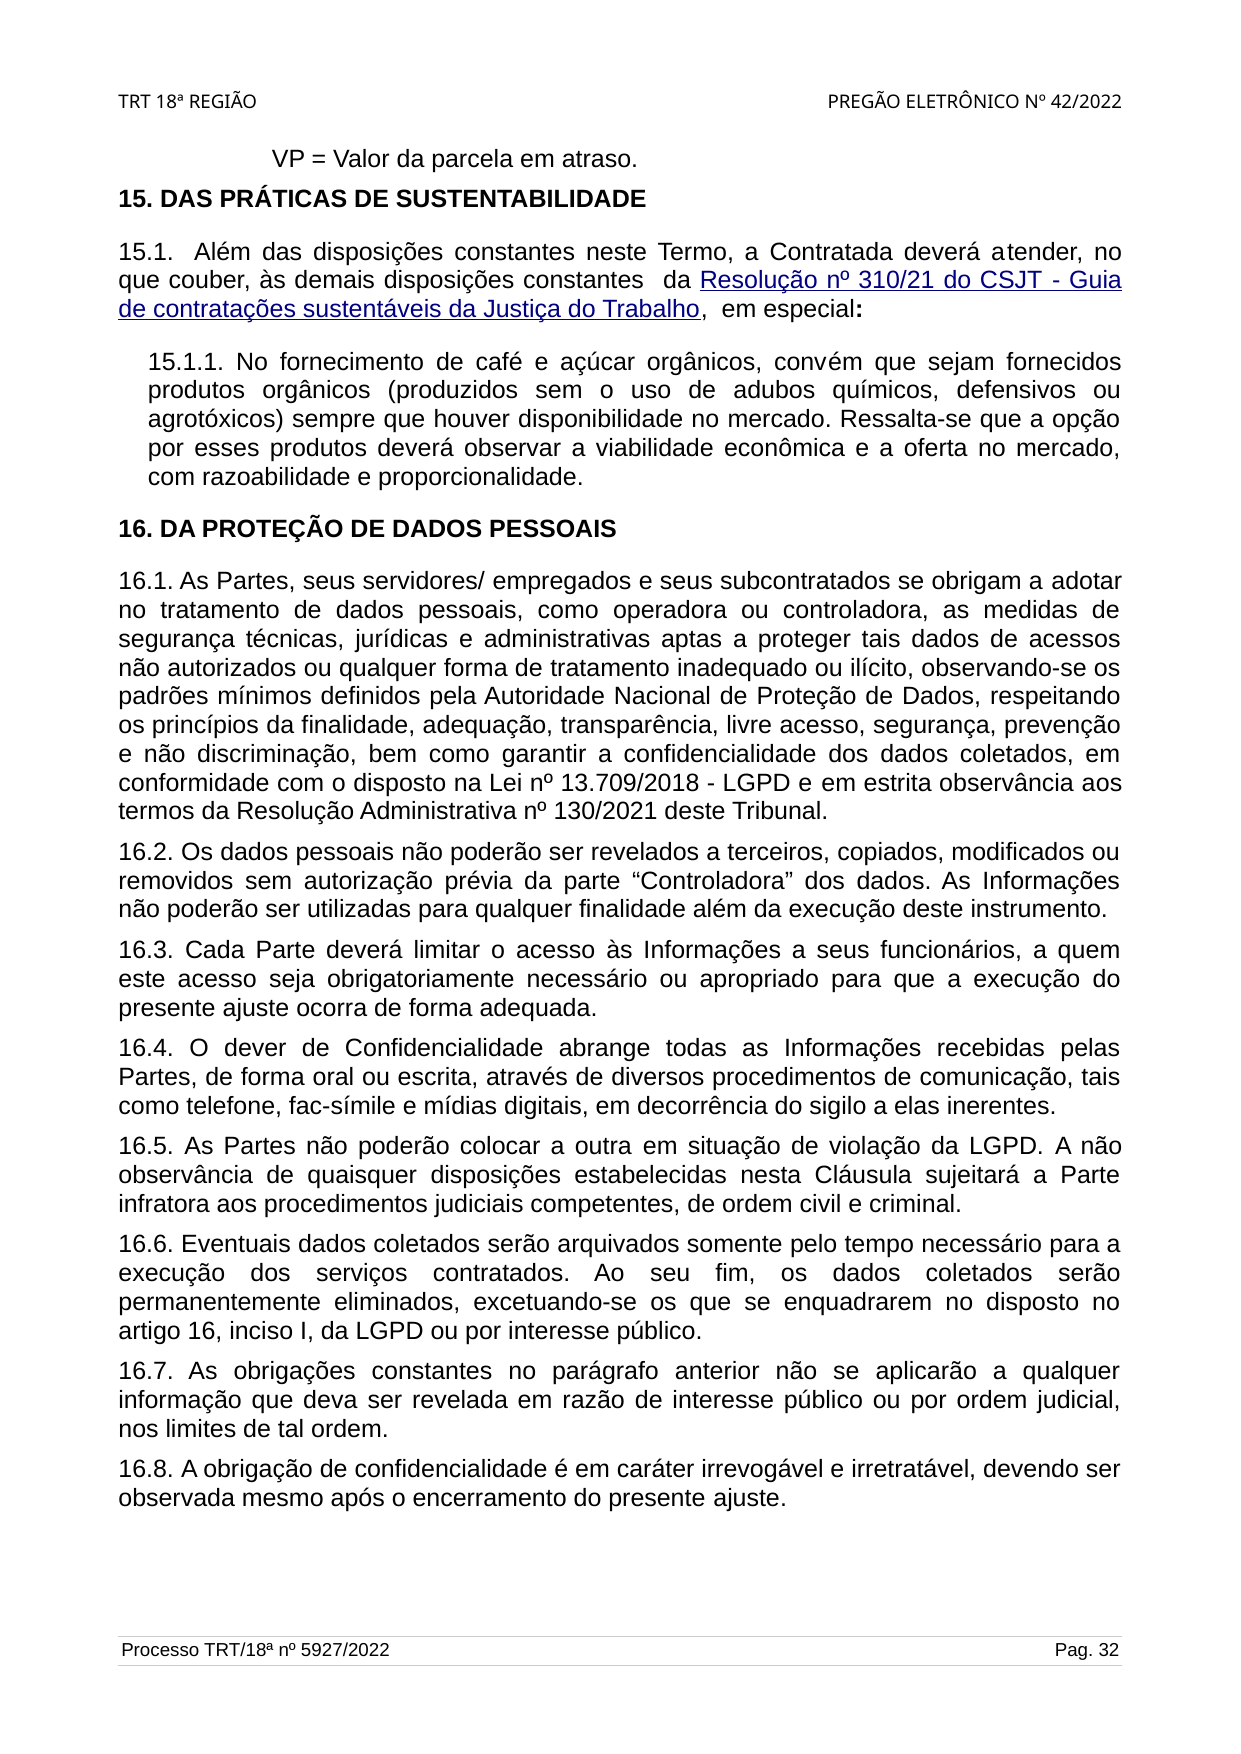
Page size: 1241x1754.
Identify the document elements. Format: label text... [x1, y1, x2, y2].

text 16. DA PROTEÇÃO DE DADOS PESSOAIS [118, 514, 1122, 543]
text 16.1. As Partes, seus servidores/ empregados e seus subcontratados se obrigam a adotar no tratamento de dados pessoais, como operadora ou controladora, as medidas de segurança técnicas, jurídicas e administrativas aptas a proteger tais dados de acessos não autorizados ou qualquer forma de tratamento inadequado ou ilícito, observando-se os padrões mínimos definidos pela Autoridade Nacional de Proteção de Dados, respeitando os princípios da finalidade, adequação, transparência, livre acesso, segurança, prevenção e não discriminação, bem como garantir a confidencialidade dos dados coletados, em conformidade com o disposto na Lei nº 13.709/2018 - LGPD e em estrita observância aos termos da Resolução Administrativa nº 130/2021 deste Tribunal. [118, 566, 1122, 825]
text 16.2. Os dados pessoais não poderão ser revelados a terceiros, copiados, modificados ou removidos sem autorização prévia da parte “Controladora” dos dados. As Informações não poderão ser utilizadas para qualquer finalidade além da execução deste instrumento. [118, 837, 1122, 923]
text 16.5. As Partes não poderão colocar a outra em situação de violação da LGPD. A não observância de quaisquer disposições estabelecidas nesta Cláusula sujeitará a Parte infratora aos procedimentos judiciais competentes, de ordem civil e criminal. [118, 1131, 1122, 1217]
text VP = Valor da parcela em atraso. [272, 143, 1122, 172]
text 16.8. A obrigação de confidencialidade é em caráter irrevogável e irretratável, devendo ser observada mesmo após o encerramento do presente ajuste. [118, 1454, 1122, 1512]
text 15.1.1. No fornecimento de café e açúcar orgânicos, convém que sejam fornecidos produtos orgânicos (produzidos sem o uso de adubos químicos, defensivos ou agrotóxicos) sempre que houver disponibilidade no mercado. Ressalta-se que a opção por esses produtos deverá observar a viabilidade econômica e a oferta no mercado, com razoabilidade e proporcionalidade. [148, 346, 1122, 490]
text 16.6. Eventuais dados coletados serão arquivados somente pelo tempo necessário para a execução dos serviços contratados. Ao seu fim, os dados coletados serão permanentemente eliminados, excetuando-se os que se enquadrarem no disposto no artigo 16, inciso I, da LGPD ou por interesse público. [118, 1229, 1122, 1344]
text 16.3. Cada Parte deverá limitar o acesso às Informações a seus funcionários, a quem este acesso seja obrigatoriamente necessário ou apropriado para que a execução do presente ajuste ocorra de forma adequada. [118, 935, 1122, 1021]
text 16.4. O dever de Confidencialidade abrange todas as Informações recebidas pelas Partes, de forma oral ou escrita, através de diversos procedimentos de comunicação, tais como telefone, fac-símile e mídias digitais, em decorrência do sigilo a elas inerentes. [118, 1033, 1122, 1119]
text 16.7. As obrigações constantes no parágrafo anterior não se aplicarão a qualquer informação que deva ser revelada em razão de interesse público ou por ordem judicial, nos limites de tal ordem. [118, 1356, 1122, 1442]
text 15.1. Além das disposições constantes neste Termo, a Contratada deverá atender, no que couber, às demais disposições constantes da Resolução nº 310/21 do CSJT - Guia de contratações sustentáveis da Justiça do Trabalho, em especial: [118, 237, 1122, 323]
text 15. DAS PRÁTICAS DE SUSTENTABILIDADE [118, 184, 1122, 213]
